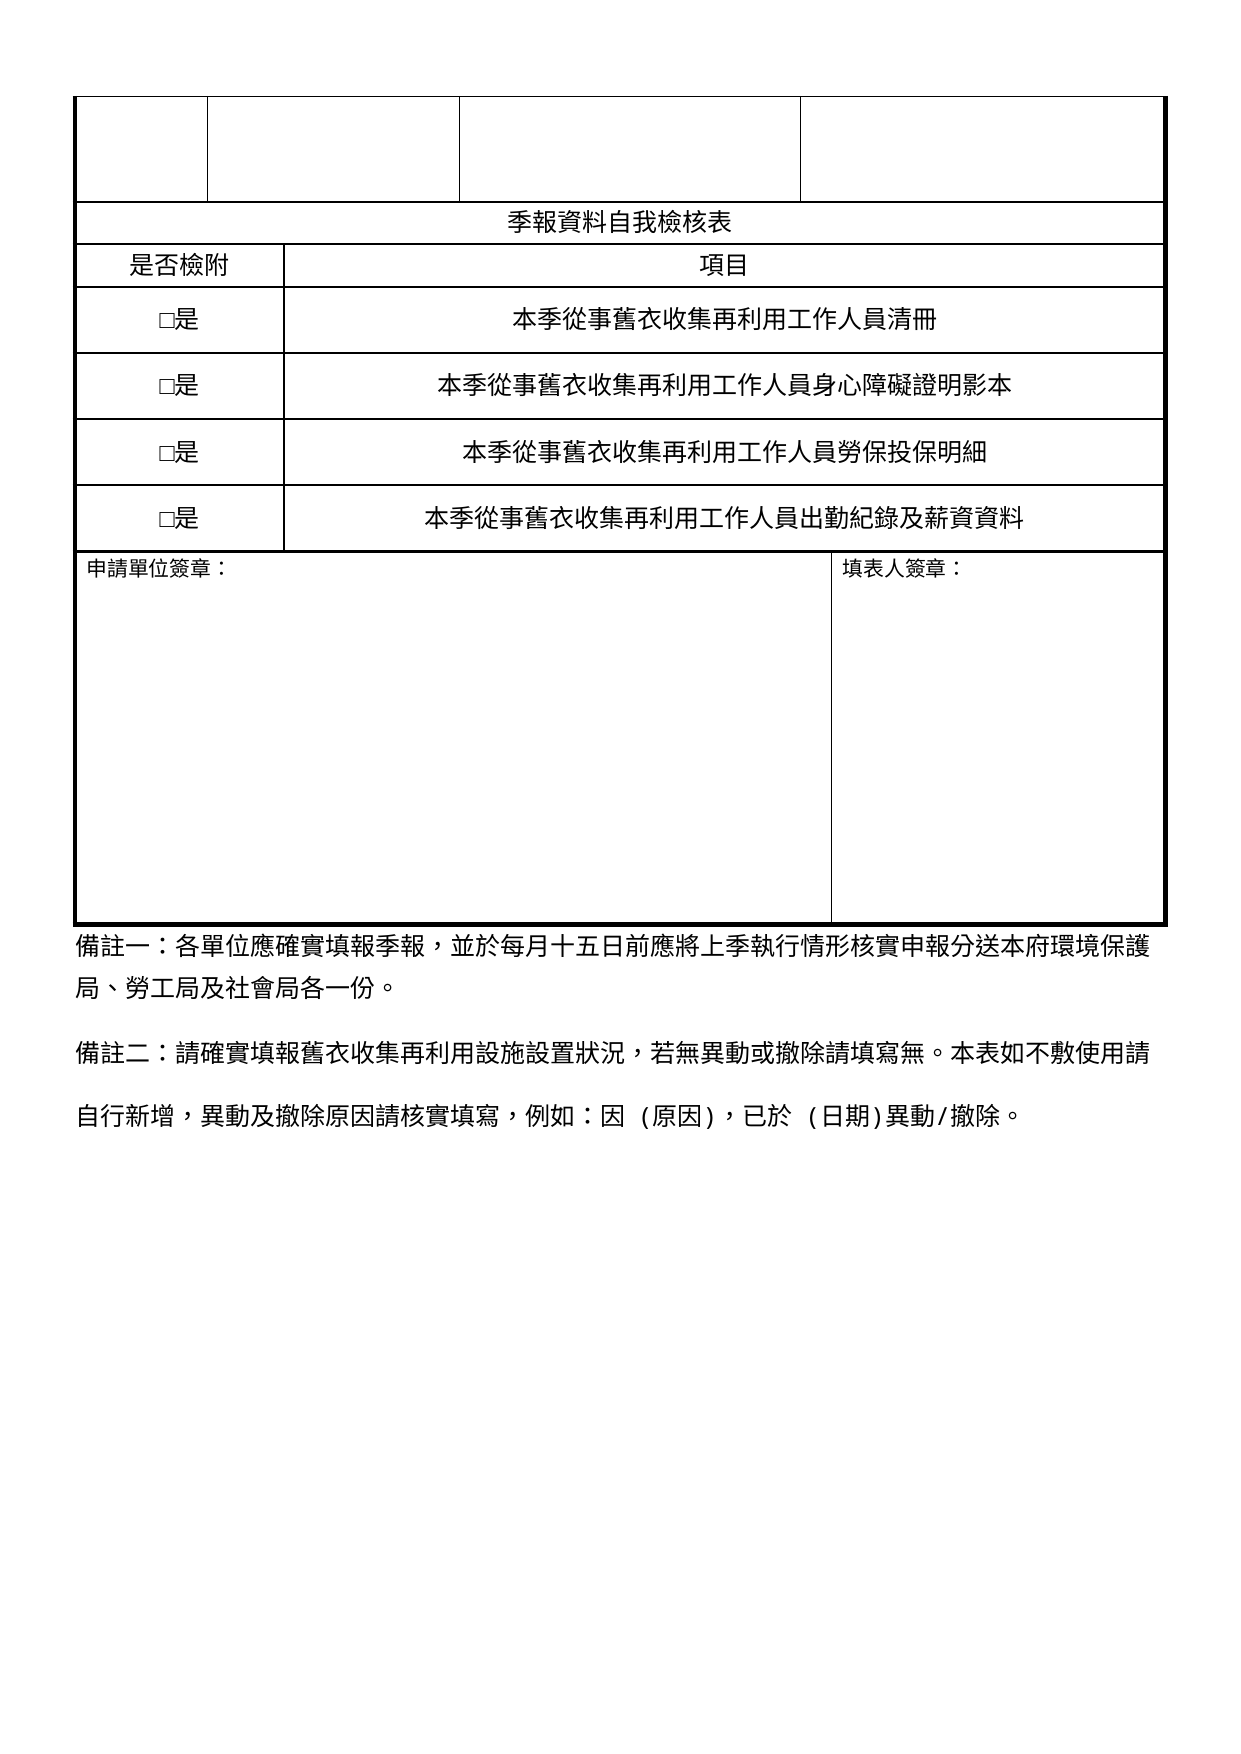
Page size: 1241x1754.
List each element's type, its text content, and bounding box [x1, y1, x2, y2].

table_cell 本季從事舊衣收集再利用工作人員身心障礙證明影本 [285, 354, 1163, 418]
table_cell 申請單位簽章： [77, 553, 831, 922]
table_cell 季報資料自我檢核表 [77, 203, 1163, 243]
table_cell [77, 97, 207, 201]
table_cell 是否檢附 [77, 245, 283, 286]
table_cell □是 [77, 486, 283, 550]
table_cell [801, 97, 1163, 201]
table_cell □是 [77, 420, 283, 484]
table_cell [460, 97, 800, 201]
table_cell 項目 [285, 245, 1163, 286]
table_cell □是 [77, 354, 283, 418]
table_cell 填表人簽章： [832, 553, 1163, 922]
text 備註二：請確實填報舊衣收集再利用設施設置狀況，若無異動或撤除請填寫無。本表如不敷使用請自行新增，異動及撤除原因請核實填寫，例如：因 (原因)，已於 (日期)異動/撤除。 [75, 1010, 1165, 1135]
table_cell □是 [77, 288, 283, 352]
table_cell 本季從事舊衣收集再利用工作人員清冊 [285, 288, 1163, 352]
table_cell [208, 97, 459, 201]
text 備註一：各單位應確實填報季報，並於每月十五日前應將上季執行情形核實申報分送本府環境保護局、勞工局及社會局各一份。 [75, 927, 1165, 1005]
table_cell 本季從事舊衣收集再利用工作人員勞保投保明細 [285, 420, 1163, 484]
table_cell 本季從事舊衣收集再利用工作人員出勤紀錄及薪資資料 [285, 486, 1163, 550]
